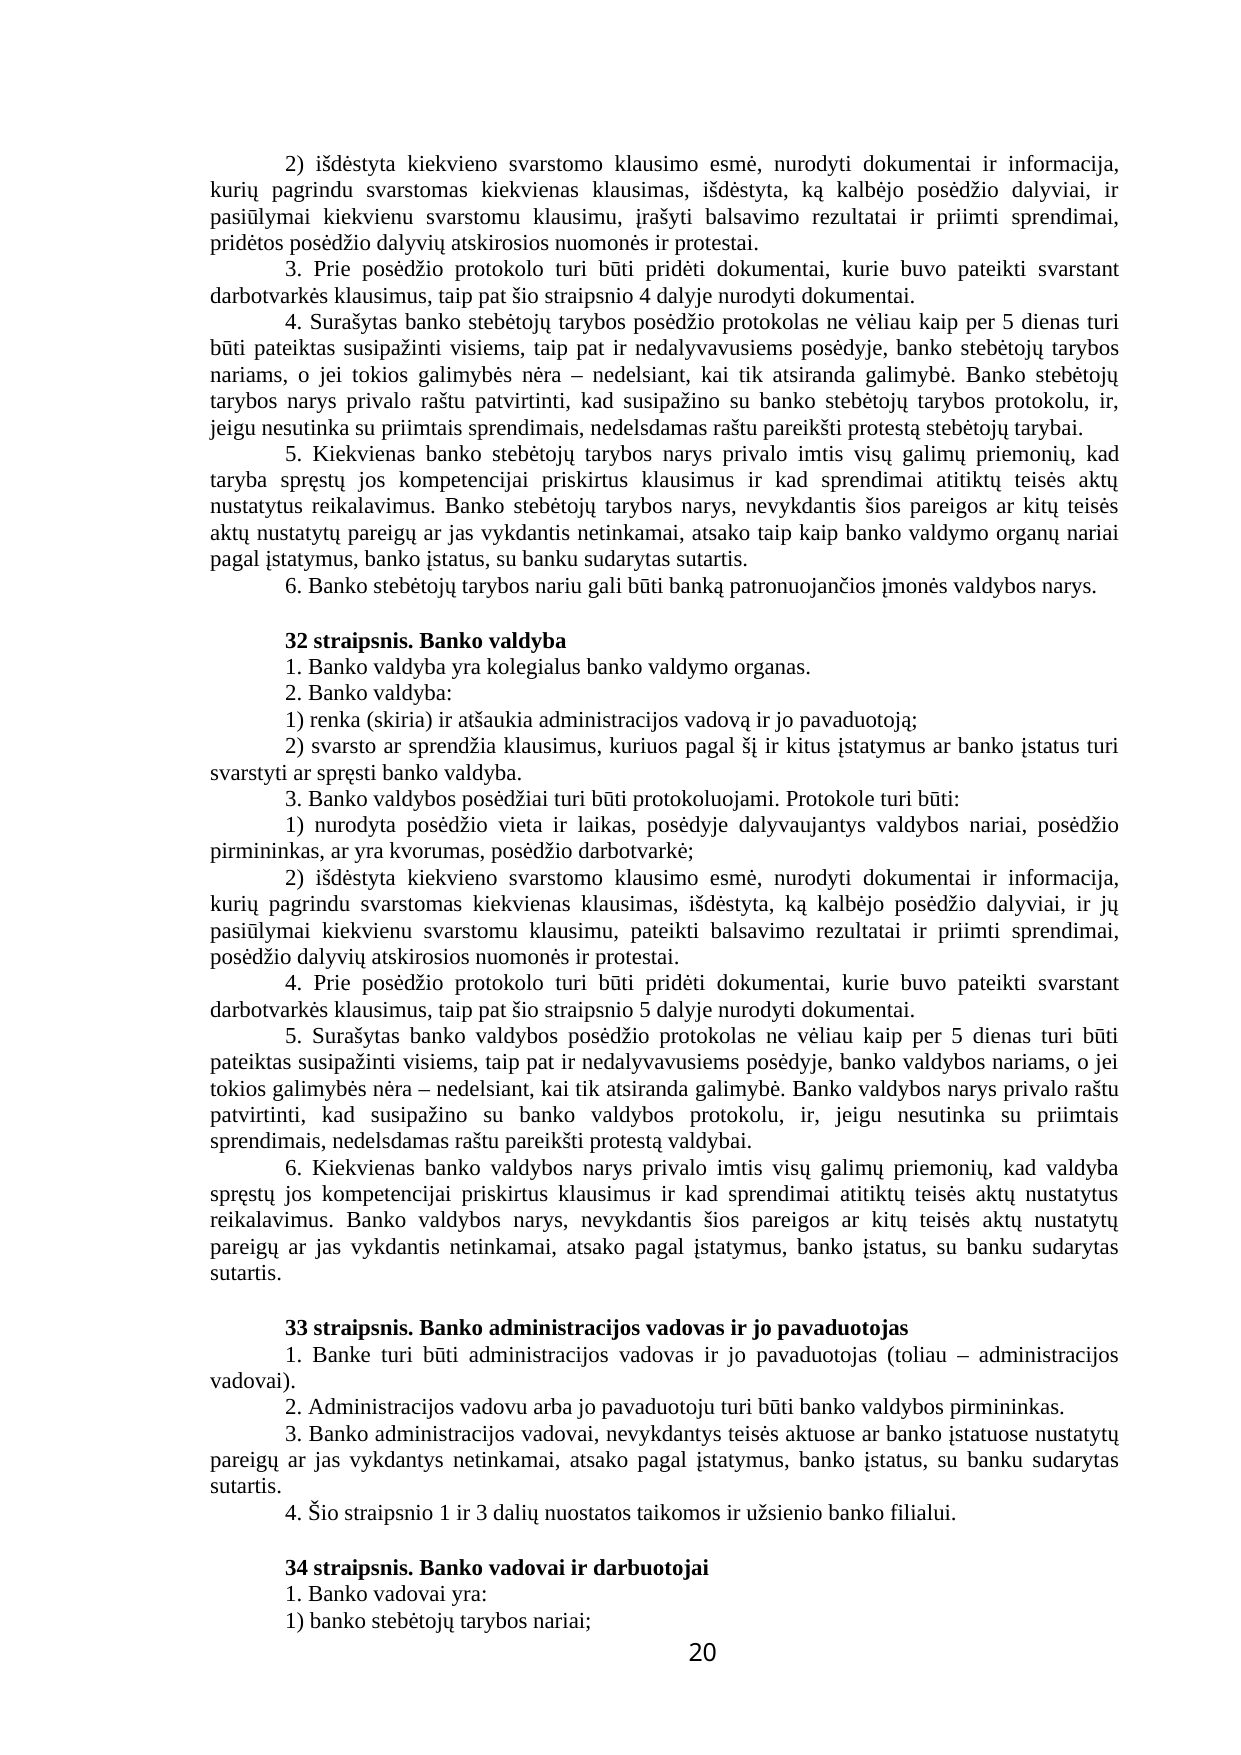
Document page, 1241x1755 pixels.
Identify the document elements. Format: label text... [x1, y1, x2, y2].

text 2) išdėstyta kiekvieno svarstomo klausimo esmė, nurodyti dokumentai ir informacija, kurių pagrindu svarstomas kiekvienas klausimas, išdėstyta, ką kalbėjo posėdžio dalyviai, ir pasiūlymai kiekvienu svarstomu klausimu, įrašyti balsavimo rezultatai ir priimti sprendimai, pridėtos posėdžio dalyvių atskirosios nuomonės ir protestai. [210, 150, 1120, 255]
text 4. Šio straipsnio 1 ir 3 dalių nuostatos taikomos ir užsienio banko filialui. [210, 1499, 1120, 1525]
text 6. Kiekvienas banko valdybos narys privalo imtis visų galimų priemonių, kad valdyba spręstų jos kompetencijai priskirtus klausimus ir kad sprendimai atitiktų teisės aktų nustatytus reikalavimus. Banko valdybos narys, nevykdantis šios pareigos ar kitų teisės aktų nustatytų pareigų ar jas vykdantis netinkamai, atsako pagal įstatymus, banko įstatus, su banku sudarytas sutartis. [210, 1154, 1120, 1286]
text 1) nurodyta posėdžio vieta ir laikas, posėdyje dalyvaujantys valdybos nariai, posėdžio pirmininkas, ar yra kvorumas, posėdžio darbotvarkė; [210, 811, 1120, 864]
text 34 straipsnis. Banko vadovai ir darbuotojai [210, 1554, 1120, 1580]
text 1. Banko valdyba yra kolegialus banko valdymo organas. [210, 653, 1120, 679]
text 3. Prie posėdžio protokolo turi būti pridėti dokumentai, kurie buvo pateikti svarstant darbotvarkės klausimus, taip pat šio straipsnio 4 dalyje nurodyti dokumentai. [210, 255, 1120, 308]
text 4. Surašytas banko stebėtojų tarybos posėdžio protokolas ne vėliau kaip per 5 dienas turi būti pateiktas susipažinti visiems, taip pat ir nedalyvavusiems posėdyje, banko stebėtojų tarybos nariams, o jei tokios galimybės nėra – nedelsiant, kai tik atsiranda galimybė. Banko stebėtojų tarybos narys privalo raštu patvirtinti, kad susipažino su banko stebėtojų tarybos protokolu, ir, jeigu nesutinka su priimtais sprendimais, nedelsdamas raštu pareikšti protestą stebėtojų tarybai. [210, 308, 1120, 440]
text 2) svarsto ar sprendžia klausimus, kuriuos pagal šį ir kitus įstatymus ar banko įstatus turi svarstyti ar spręsti banko valdyba. [210, 732, 1120, 785]
text 2. Banko valdyba: [210, 679, 1120, 706]
text 4. Prie posėdžio protokolo turi būti pridėti dokumentai, kurie buvo pateikti svarstant darbotvarkės klausimus, taip pat šio straipsnio 5 dalyje nurodyti dokumentai. [210, 969, 1120, 1022]
text 1. Banke turi būti administracijos vadovas ir jo pavaduotojas (toliau – administracijos vadovai). [210, 1341, 1120, 1393]
text 5. Surašytas banko valdybos posėdžio protokolas ne vėliau kaip per 5 dienas turi būti pateiktas susipažinti visiems, taip pat ir nedalyvavusiems posėdyje, banko valdybos nariams, o jei tokios galimybės nėra – nedelsiant, kai tik atsiranda galimybė. Banko valdybos narys privalo raštu patvirtinti, kad susipažino su banko valdybos protokolu, ir, jeigu nesutinka su priimtais sprendimais, nedelsdamas raštu pareikšti protestą valdybai. [210, 1022, 1120, 1154]
text 1) banko stebėtojų tarybos nariai; [210, 1607, 1120, 1633]
text 2) išdėstyta kiekvieno svarstomo klausimo esmė, nurodyti dokumentai ir informacija, kurių pagrindu svarstomas kiekvienas klausimas, išdėstyta, ką kalbėjo posėdžio dalyviai, ir jų pasiūlymai kiekvienu svarstomu klausimu, pateikti balsavimo rezultatai ir priimti sprendimai, posėdžio dalyvių atskirosios nuomonės ir protestai. [210, 864, 1120, 969]
text 1) renka (skiria) ir atšaukia administracijos vadovą ir jo pavaduotoją; [210, 706, 1120, 732]
text 33 straipsnis. Banko administracijos vadovas ir jo pavaduotojas [210, 1314, 1120, 1341]
text 32 straipsnis. Banko valdyba [210, 627, 1120, 653]
text 3. Banko valdybos posėdžiai turi būti protokoluojami. Protokole turi būti: [210, 785, 1120, 811]
text 3. Banko administracijos vadovai, nevykdantys teisės aktuose ar banko įstatuose nustatytų pareigų ar jas vykdantys netinkamai, atsako pagal įstatymus, banko įstatus, su banku sudarytas sutartis. [210, 1420, 1120, 1499]
text 1. Banko vadovai yra: [210, 1580, 1120, 1607]
text 5. Kiekvienas banko stebėtojų tarybos narys privalo imtis visų galimų priemonių, kad taryba spręstų jos kompetencijai priskirtus klausimus ir kad sprendimai atitiktų teisės aktų nustatytus reikalavimus. Banko stebėtojų tarybos narys, nevykdantis šios pareigos ar kitų teisės aktų nustatytų pareigų ar jas vykdantis netinkamai, atsako taip kaip banko valdymo organų nariai pagal įstatymus, banko įstatus, su banku sudarytas sutartis. [210, 440, 1120, 572]
text 6. Banko stebėtojų tarybos nariu gali būti banką patronuojančios įmonės valdybos narys. [210, 572, 1120, 598]
text 2. Administracijos vadovu arba jo pavaduotoju turi būti banko valdybos pirmininkas. [210, 1393, 1120, 1420]
